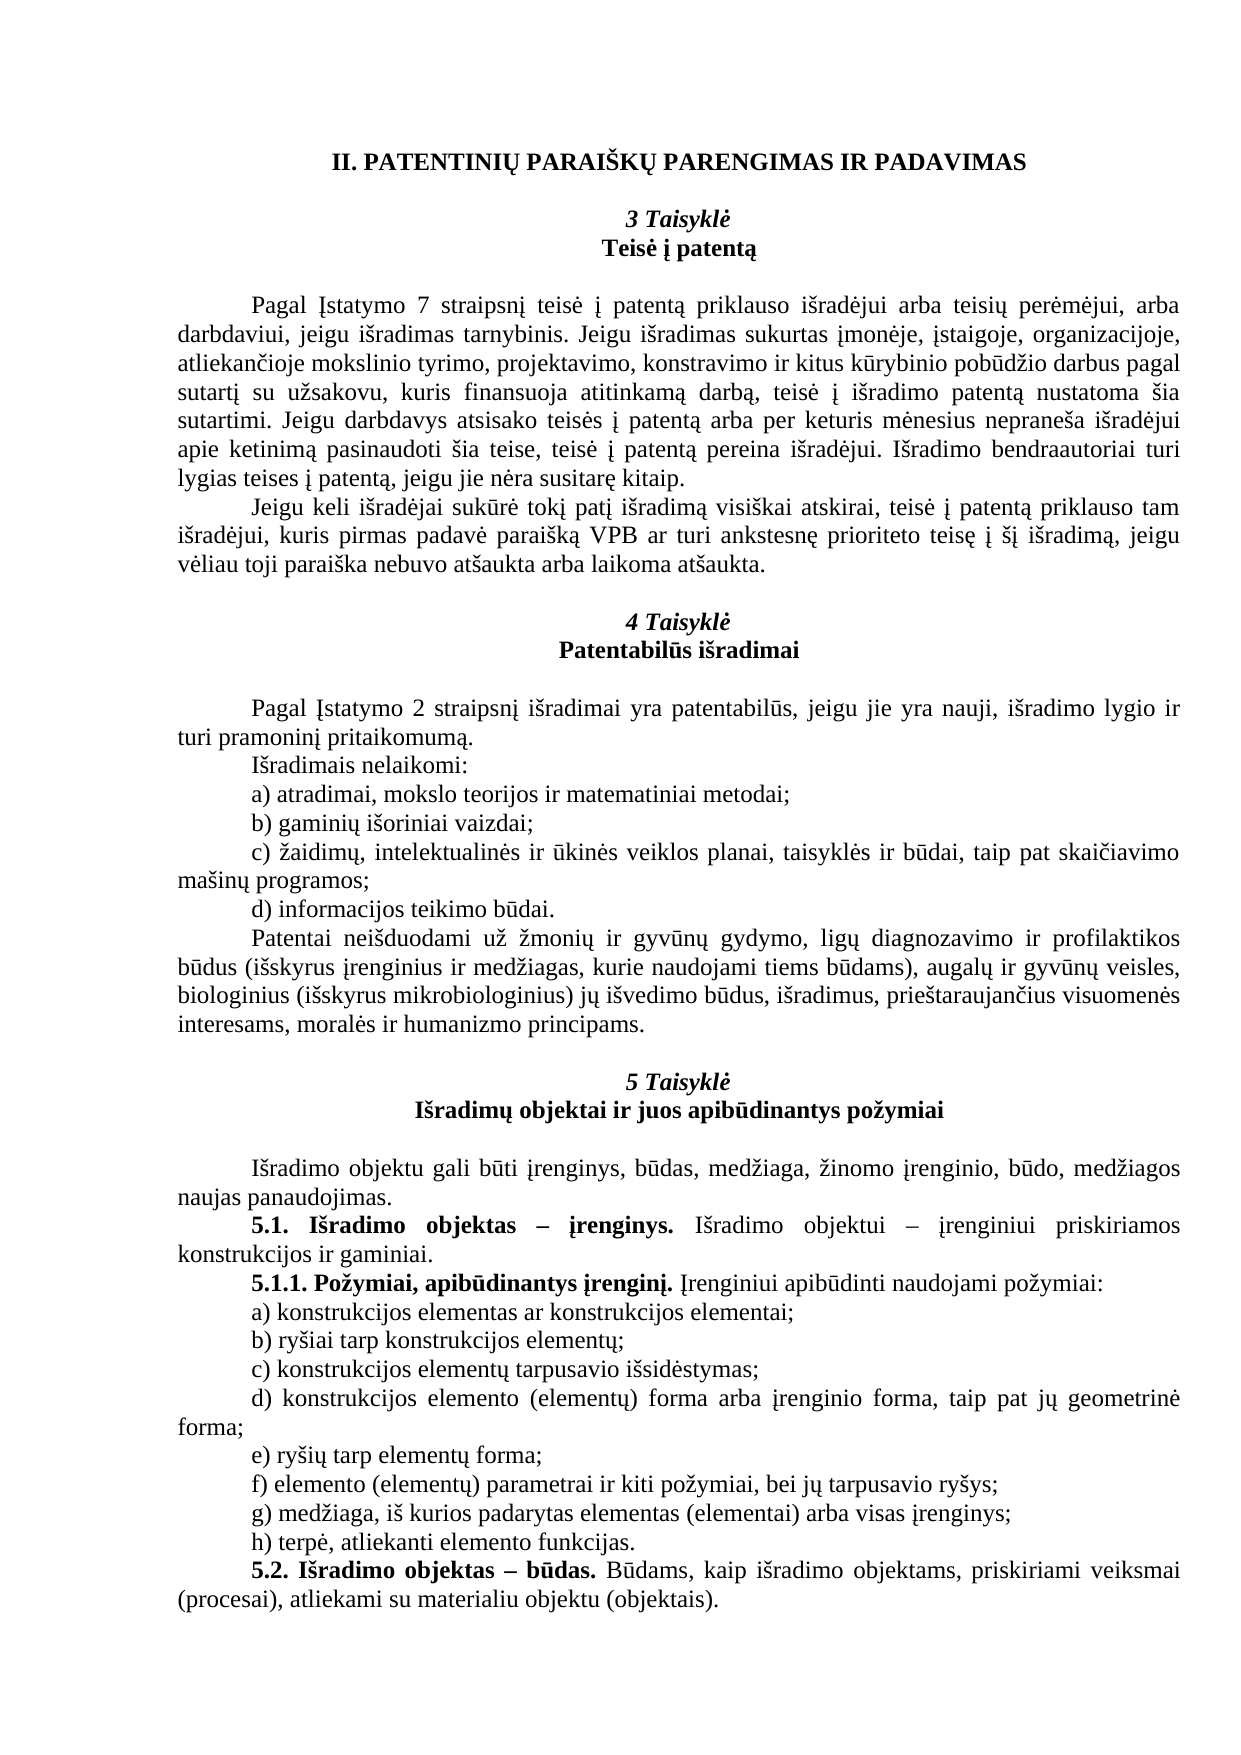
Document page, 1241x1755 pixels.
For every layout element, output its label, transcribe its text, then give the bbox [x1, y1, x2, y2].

text c) konstrukcijos elementų tarpusavio išsidėstymas; [177, 1354, 1181, 1383]
text d) informacijos teikimo būdai. [177, 894, 1181, 923]
text Pagal Įstatymo 2 straipsnį išradimai yra patentabilūs, jeigu jie yra nauji, išradimo lygio ir turi pramoninį pritaikomumą. [177, 693, 1181, 751]
text b) ryšiai tarp konstrukcijos elementų; [177, 1326, 1181, 1354]
text Išradimais nelaikomi: [177, 751, 1181, 779]
text 4 Taisyklė [177, 607, 1181, 636]
text 5.1.1. Požymiai, apibūdinantys įrenginį. Įrenginiui apibūdinti naudojami požymiai: [177, 1268, 1181, 1297]
text Jeigu keli išradėjai sukūrė tokį patį išradimą visiškai atskirai, teisė į patentą priklauso tam išradėjui, kuris pirmas padavė paraišką VPB ar turi ankstesnę prioriteto teisę į šį išradimą, jeigu vėliau toji paraiška nebuvo atšaukta arba laikoma atšaukta. [177, 492, 1181, 578]
text d) konstrukcijos elemento (elementų) forma arba įrenginio forma, taip pat jų geometrinė forma; [177, 1383, 1181, 1441]
text g) medžiaga, iš kurios padarytas elementas (elementai) arba visas įrenginys; [177, 1498, 1181, 1527]
text Išradimų objektai ir juos apibūdinantys požymiai [177, 1096, 1181, 1124]
text Patentai neišduodami už žmonių ir gyvūnų gydymo, ligų diagnozavimo ir profilaktikos būdus (išskyrus įrenginius ir medžiagas, kurie naudojami tiems būdams), augalų ir gyvūnų veisles, biologinius (išskyrus mikrobiologinius) jų išvedimo būdus, išradimus, prieštaraujančius visuomenės interesams, moralės ir humanizmo principams. [177, 923, 1181, 1038]
text Išradimo objektu gali būti įrenginys, būdas, medžiaga, žinomo įrenginio, būdo, medžiagos naujas panaudojimas. [177, 1153, 1181, 1211]
text 5.1. Išradimo objektas – įrenginys. Išradimo objektui – įrenginiui priskiriamos konstrukcijos ir gaminiai. [177, 1211, 1181, 1268]
text e) ryšių tarp elementų forma; [177, 1441, 1181, 1469]
text Pagal Įstatymo 7 straipsnį teisė į patentą priklauso išradėjui arba teisių perėmėjui, arba darbdaviui, jeigu išradimas tarnybinis. Jeigu išradimas sukurtas įmonėje, įstaigoje, organizacijoje, atliekančioje mokslinio tyrimo, projektavimo, konstravimo ir kitus kūrybinio pobūdžio darbus pagal sutartį su užsakovu, kuris finansuoja atitinkamą darbą, teisė į išradimo patentą nustatoma šia sutartimi. Jeigu darbdavys atsisako teisės į patentą arba per keturis mėnesius nepraneša išradėjui apie ketinimą pasinaudoti šia teise, teisė į patentą pereina išradėjui. Išradimo bendraautoriai turi lygias teises į patentą, jeigu jie nėra susitarę kitaip. [177, 291, 1181, 492]
text h) terpė, atliekanti elemento funkcijas. [177, 1527, 1181, 1556]
text f) elemento (elementų) parametrai ir kiti požymiai, bei jų tarpusavio ryšys; [177, 1469, 1181, 1498]
text a) konstrukcijos elementas ar konstrukcijos elementai; [177, 1297, 1181, 1326]
text Teisė į patentą [177, 233, 1181, 262]
text b) gaminių išoriniai vaizdai; [177, 808, 1181, 837]
text Patentabilūs išradimai [177, 636, 1181, 664]
text 5 Taisyklė [177, 1067, 1181, 1096]
text II. PATENTINIŲ PARAIŠKŲ PARENGIMAS IR PADAVIMAS [177, 147, 1181, 176]
text 3 Taisyklė [177, 204, 1181, 233]
text 5.2. Išradimo objektas – būdas. Būdams, kaip išradimo objektams, priskiriami veiksmai (procesai), atliekami su materialiu objektu (objektais). [177, 1556, 1181, 1613]
text c) žaidimų, intelektualinės ir ūkinės veiklos planai, taisyklės ir būdai, taip pat skaičiavimo mašinų programos; [177, 837, 1181, 894]
text a) atradimai, mokslo teorijos ir matematiniai metodai; [177, 779, 1181, 808]
